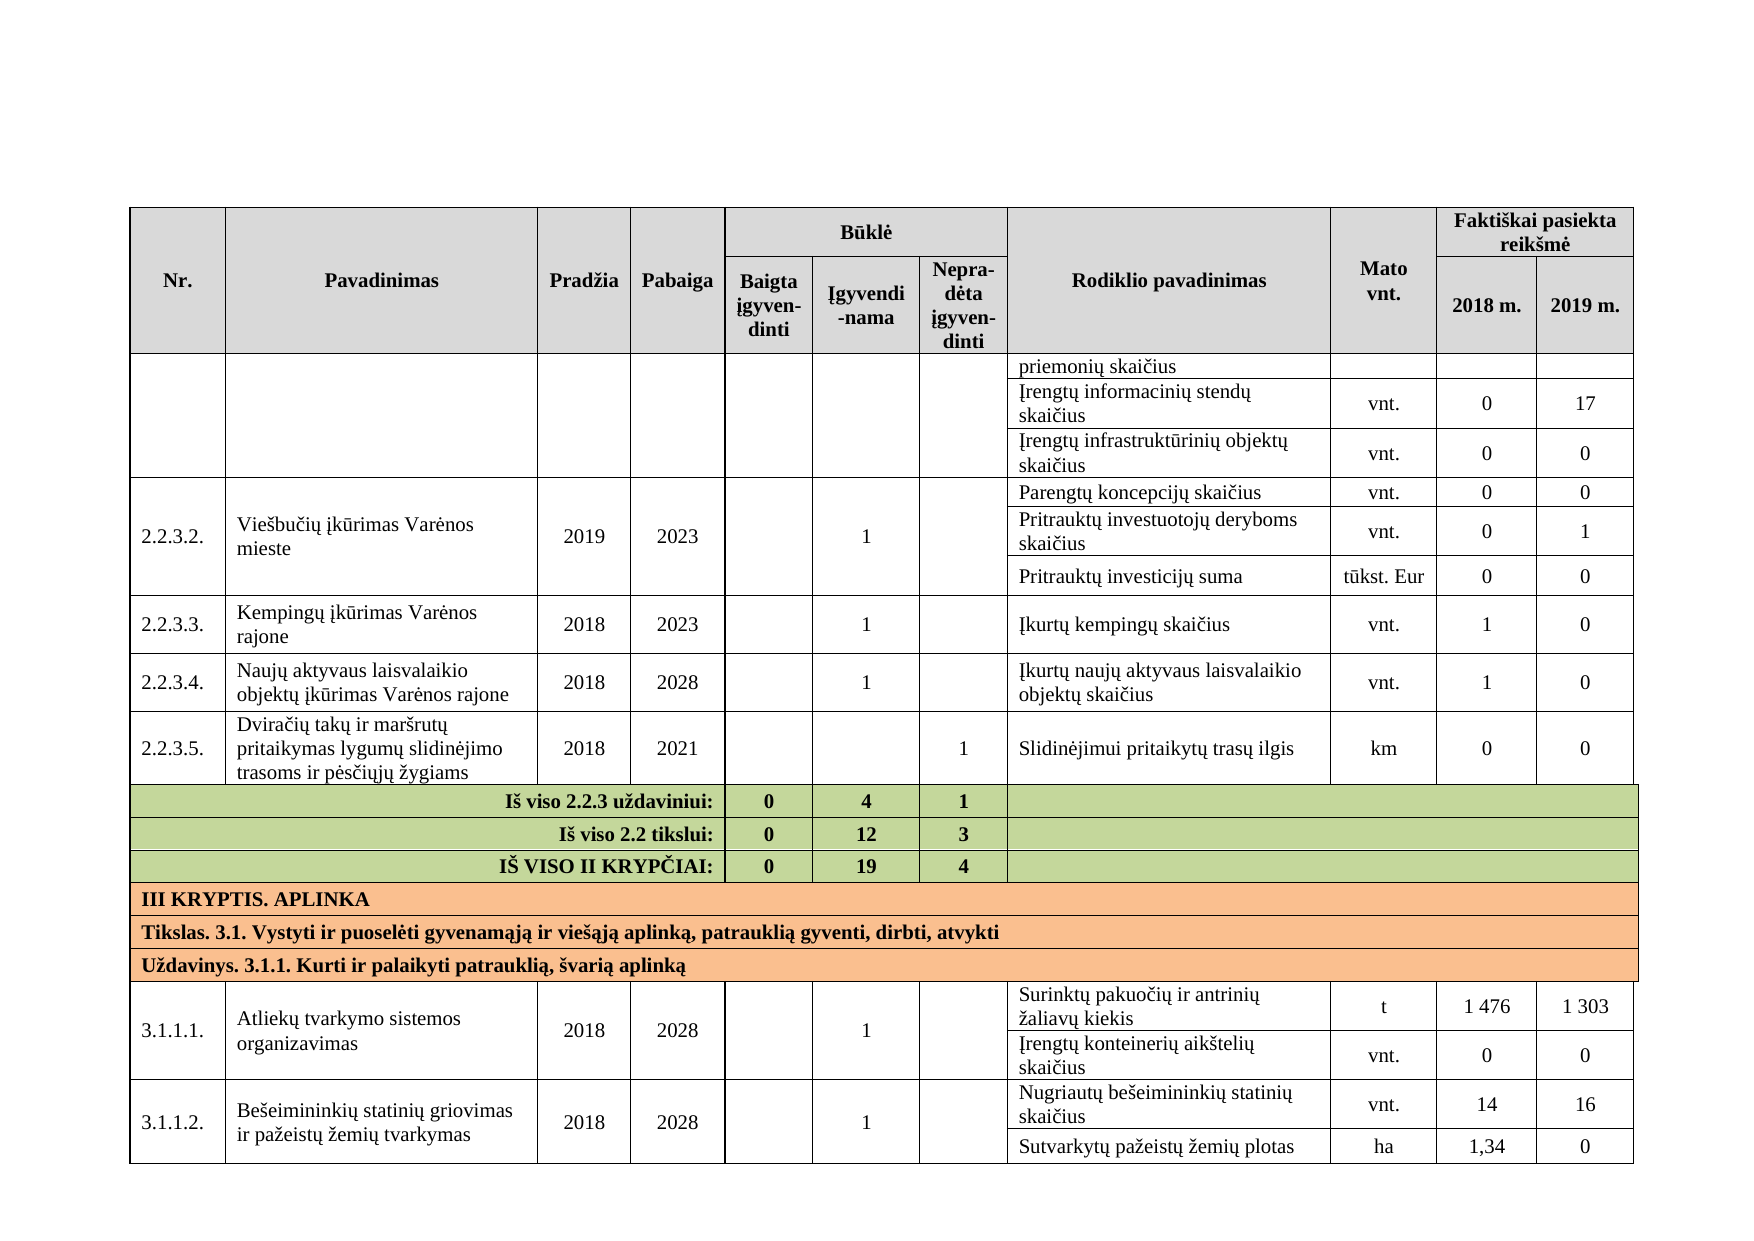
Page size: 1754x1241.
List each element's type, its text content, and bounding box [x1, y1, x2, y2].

table_cell Nepra-dėta įgyven-dinti [920, 257, 1007, 353]
table_cell 0 [1437, 556, 1536, 595]
table_header Pabaiga [631, 208, 724, 353]
table_cell 0 [1537, 556, 1633, 595]
table_cell [920, 1080, 1007, 1163]
table_header Faktiškai pasiekta reikšmė [1437, 208, 1633, 256]
table_cell 2018 [538, 1080, 630, 1163]
table_cell 12 [813, 818, 919, 849]
table_cell 2.2.3.3. [131, 596, 225, 653]
table_cell Iš viso 2.2 tikslui: [131, 818, 724, 849]
table_cell 2.2.3.5. [131, 712, 225, 784]
table_header [1634, 207, 1638, 256]
table_cell Viešbučių įkūrimas Varėnos mieste [226, 478, 537, 595]
table_cell Atliekų tvarkymo sistemos organizavimas [226, 982, 537, 1079]
table_cell [1662, 711, 1667, 743]
table_cell 0 [1537, 1031, 1633, 1079]
table_cell Slidinėjimui pritaikytų trasų ilgis [1008, 712, 1330, 784]
table_cell 0 [726, 818, 812, 849]
table_cell vnt. [1331, 596, 1436, 653]
table_cell 1 476 [1437, 982, 1536, 1030]
table_cell Baigta įgyven-dinti [726, 257, 812, 353]
table_cell 2023 [631, 478, 724, 595]
table_cell 2019 m. [1537, 257, 1633, 353]
table_cell III KRYPTIS. APLINKA [131, 883, 1638, 915]
table_cell vnt. [1331, 654, 1436, 711]
table_cell 1 [920, 785, 1007, 817]
table_cell [1639, 850, 1667, 882]
table_cell [1662, 1079, 1667, 1128]
table_cell Įrengtų konteinerių aikštelių skaičius [1008, 1031, 1330, 1079]
table_cell [1662, 353, 1667, 378]
table_cell [1008, 785, 1638, 817]
table_header Rodiklio pavadinimas [1008, 208, 1330, 353]
table_cell 0 [1537, 596, 1633, 653]
table_cell [1634, 555, 1662, 595]
table_cell Pritrauktų investuotojų deryboms skaičius [1008, 507, 1330, 555]
table_cell [726, 1080, 812, 1163]
table_cell Įrengtų infrastruktūrinių objektų skaičius [1008, 429, 1330, 477]
table_cell [1331, 354, 1436, 378]
table_cell 2018 [538, 654, 630, 711]
table_cell [1639, 882, 1667, 915]
table_cell [1634, 981, 1662, 1030]
table_cell 2023 [631, 596, 724, 653]
table_header Pradžia [538, 208, 630, 353]
table_cell [1537, 354, 1633, 378]
table_cell ha [1331, 1129, 1436, 1163]
table_cell [1662, 506, 1667, 555]
table_cell 0 [1437, 712, 1536, 784]
table_cell [1662, 1128, 1667, 1163]
table_header [1662, 207, 1667, 256]
table_cell 2018 [538, 712, 630, 784]
table_cell [1634, 256, 1638, 353]
table_header [1638, 207, 1662, 256]
table_cell 2.2.3.2. [131, 478, 225, 595]
table_cell Naujų aktyvaus laisvalaikio objektų įkūrimas Varėnos rajone [226, 654, 537, 711]
table_cell [1634, 711, 1662, 743]
table_cell 2028 [631, 654, 724, 711]
table_cell [1662, 1030, 1667, 1079]
table_cell [226, 354, 537, 477]
table_cell [538, 354, 630, 477]
table_cell [1634, 653, 1662, 686]
table_cell Įkurtų naujų aktyvaus laisvalaikio objektų skaičius [1008, 654, 1330, 711]
table_cell [1634, 628, 1662, 653]
table_cell Kempingų įkūrimas Varėnos rajone [226, 596, 537, 653]
table_cell [1634, 744, 1662, 784]
table_cell 1 [813, 1080, 919, 1163]
table_cell 0 [1437, 507, 1536, 555]
table_cell 1 [1537, 507, 1633, 555]
table_cell Įkurtų kempingų skaičius [1008, 596, 1330, 653]
table_cell Įgyvendi-nama [813, 257, 919, 353]
table_cell [1662, 378, 1667, 427]
table_cell vnt. [1331, 1080, 1436, 1128]
table_cell [1634, 506, 1662, 555]
table_cell [1634, 1128, 1662, 1163]
table_cell 1,34 [1437, 1129, 1536, 1163]
table_cell [726, 478, 812, 595]
table_cell 0 [1437, 429, 1536, 477]
table_cell priemonių skaičius [1008, 354, 1330, 378]
table_cell 1 303 [1537, 982, 1633, 1030]
table_header Pavadinimas [226, 208, 537, 353]
table_cell 1 [813, 596, 919, 653]
table_cell [726, 354, 812, 477]
table_cell 0 [1437, 478, 1536, 506]
table_cell 16 [1537, 1080, 1633, 1128]
table_cell [726, 596, 812, 653]
table_cell 4 [813, 785, 919, 817]
table_cell 0 [726, 785, 812, 817]
table_cell km [1331, 712, 1436, 784]
table_cell [1639, 817, 1667, 849]
table_cell [726, 654, 812, 711]
table_cell t [1331, 982, 1436, 1030]
table_cell Uždavinys. 3.1.1. Kurti ir palaikyti patrauklią, švarią aplinką [131, 949, 1638, 981]
table_cell 1 [1437, 596, 1536, 653]
table_cell [1638, 256, 1662, 353]
table_cell [1662, 744, 1667, 784]
table_cell [1639, 948, 1667, 981]
table_cell Dviračių takų ir maršrutų pritaikymas lygumų slidinėjimo trasoms ir pėsčiųjų žygiams [226, 712, 537, 784]
table_cell 0 [726, 851, 812, 882]
table_cell 2018 m. [1437, 257, 1536, 353]
table_cell [1634, 353, 1662, 378]
table_cell [920, 354, 1007, 477]
table_cell 2021 [631, 712, 724, 784]
table_cell [920, 982, 1007, 1079]
table_cell tūkst. Eur [1331, 556, 1436, 595]
table_cell vnt. [1331, 429, 1436, 477]
table_cell [1634, 428, 1662, 477]
table_cell 1 [813, 982, 919, 1079]
table_cell vnt. [1331, 1031, 1436, 1079]
table_cell 0 [1437, 1031, 1536, 1079]
table_cell 1 [920, 712, 1007, 784]
table_cell 3 [920, 818, 1007, 849]
table_cell Surinktų pakuočių ir antrinių žaliavų kiekis [1008, 982, 1330, 1030]
table_header Mato vnt. [1331, 208, 1436, 353]
table_cell [813, 354, 919, 477]
table_cell [1662, 256, 1667, 353]
table_cell [1634, 1079, 1662, 1128]
table_cell vnt. [1331, 478, 1436, 506]
table_cell vnt. [1331, 507, 1436, 555]
table_cell [1662, 653, 1667, 686]
table_cell [1008, 851, 1638, 882]
table_cell Iš viso 2.2.3 uždaviniui: [131, 785, 724, 817]
table_cell [1634, 686, 1662, 711]
table_cell 0 [1537, 712, 1633, 784]
table_cell 14 [1437, 1080, 1536, 1128]
table_cell [1634, 595, 1662, 628]
table_cell Įrengtų informacinių stendų skaičius [1008, 379, 1330, 427]
table_cell IŠ VISO II KRYPČIAI: [131, 851, 724, 882]
table_cell [1662, 428, 1667, 477]
table_cell 2019 [538, 478, 630, 595]
table_cell 0 [1537, 478, 1633, 506]
table_cell [1634, 477, 1662, 506]
table_cell [1662, 981, 1667, 1030]
table_cell [1634, 378, 1662, 427]
table_cell [920, 478, 1007, 595]
table_cell Sutvarkytų pažeistų žemių plotas [1008, 1129, 1330, 1163]
table_cell 0 [1537, 429, 1633, 477]
table_cell 2.2.3.4. [131, 654, 225, 711]
table_cell [726, 982, 812, 1079]
table_cell [1662, 595, 1667, 628]
table_cell [920, 654, 1007, 711]
table_header Nr. [131, 208, 225, 353]
table_cell [1662, 477, 1667, 506]
table_cell [726, 712, 812, 784]
table_cell 19 [813, 851, 919, 882]
table_cell 1 [813, 478, 919, 595]
table_cell [1437, 354, 1536, 378]
table_cell [131, 354, 225, 477]
table_cell [1662, 555, 1667, 595]
table_cell 0 [1437, 379, 1536, 427]
table_cell [813, 712, 919, 784]
table_cell 2028 [631, 982, 724, 1079]
table_cell 2028 [631, 1080, 724, 1163]
table_cell Bešeimininkių statinių griovimas ir pažeistų žemių tvarkymas [226, 1080, 537, 1163]
table_cell [1634, 1030, 1662, 1079]
table_cell 0 [1537, 654, 1633, 711]
table_cell 1 [1437, 654, 1536, 711]
table_cell 17 [1537, 379, 1633, 427]
table_cell 3.1.1.1. [131, 982, 225, 1079]
table_cell [1639, 915, 1667, 948]
table_cell Nugriautų bešeimininkių statinių skaičius [1008, 1080, 1330, 1128]
table_cell [1662, 628, 1667, 653]
table_cell 4 [920, 851, 1007, 882]
table_cell Pritrauktų investicijų suma [1008, 556, 1330, 595]
table_cell [920, 596, 1007, 653]
table_cell 0 [1537, 1129, 1633, 1163]
table_cell 2018 [538, 982, 630, 1079]
table_cell 3.1.1.2. [131, 1080, 225, 1163]
table_cell [1662, 686, 1667, 711]
table_cell 1 [813, 654, 919, 711]
table_header Būklė [726, 208, 1007, 256]
table_cell vnt. [1331, 379, 1436, 427]
table_cell Parengtų koncepcijų skaičius [1008, 478, 1330, 506]
table_cell [1639, 784, 1667, 817]
table_cell [1008, 818, 1638, 849]
table_cell 2018 [538, 596, 630, 653]
table_cell [631, 354, 724, 477]
table_cell Tikslas. 3.1. Vystyti ir puoselėti gyvenamąją ir viešąją aplinką, patrauklią gyventi, dirbti, atvykti [131, 916, 1638, 948]
